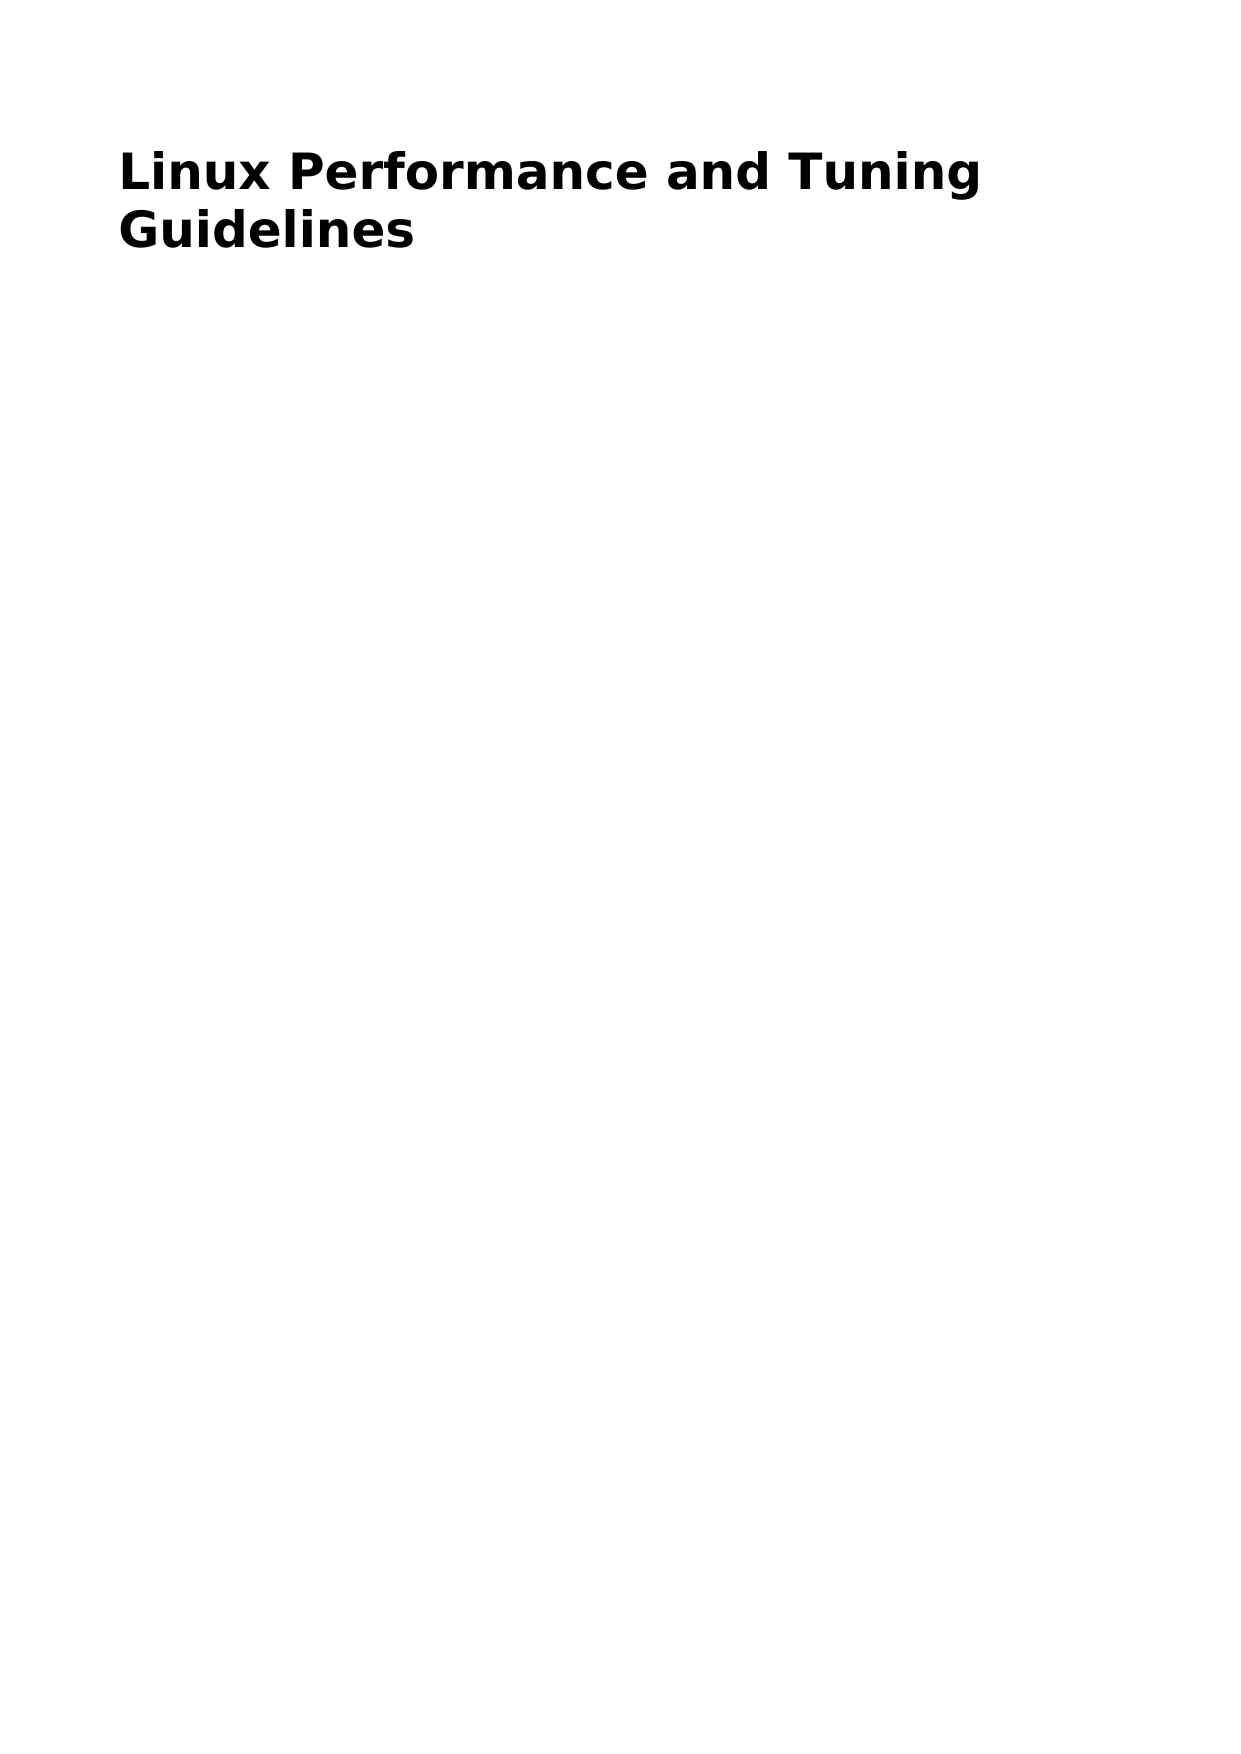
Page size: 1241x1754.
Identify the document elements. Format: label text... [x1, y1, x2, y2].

subtitle Linux Performance and Tuning Guidelines [118, 143, 1122, 259]
